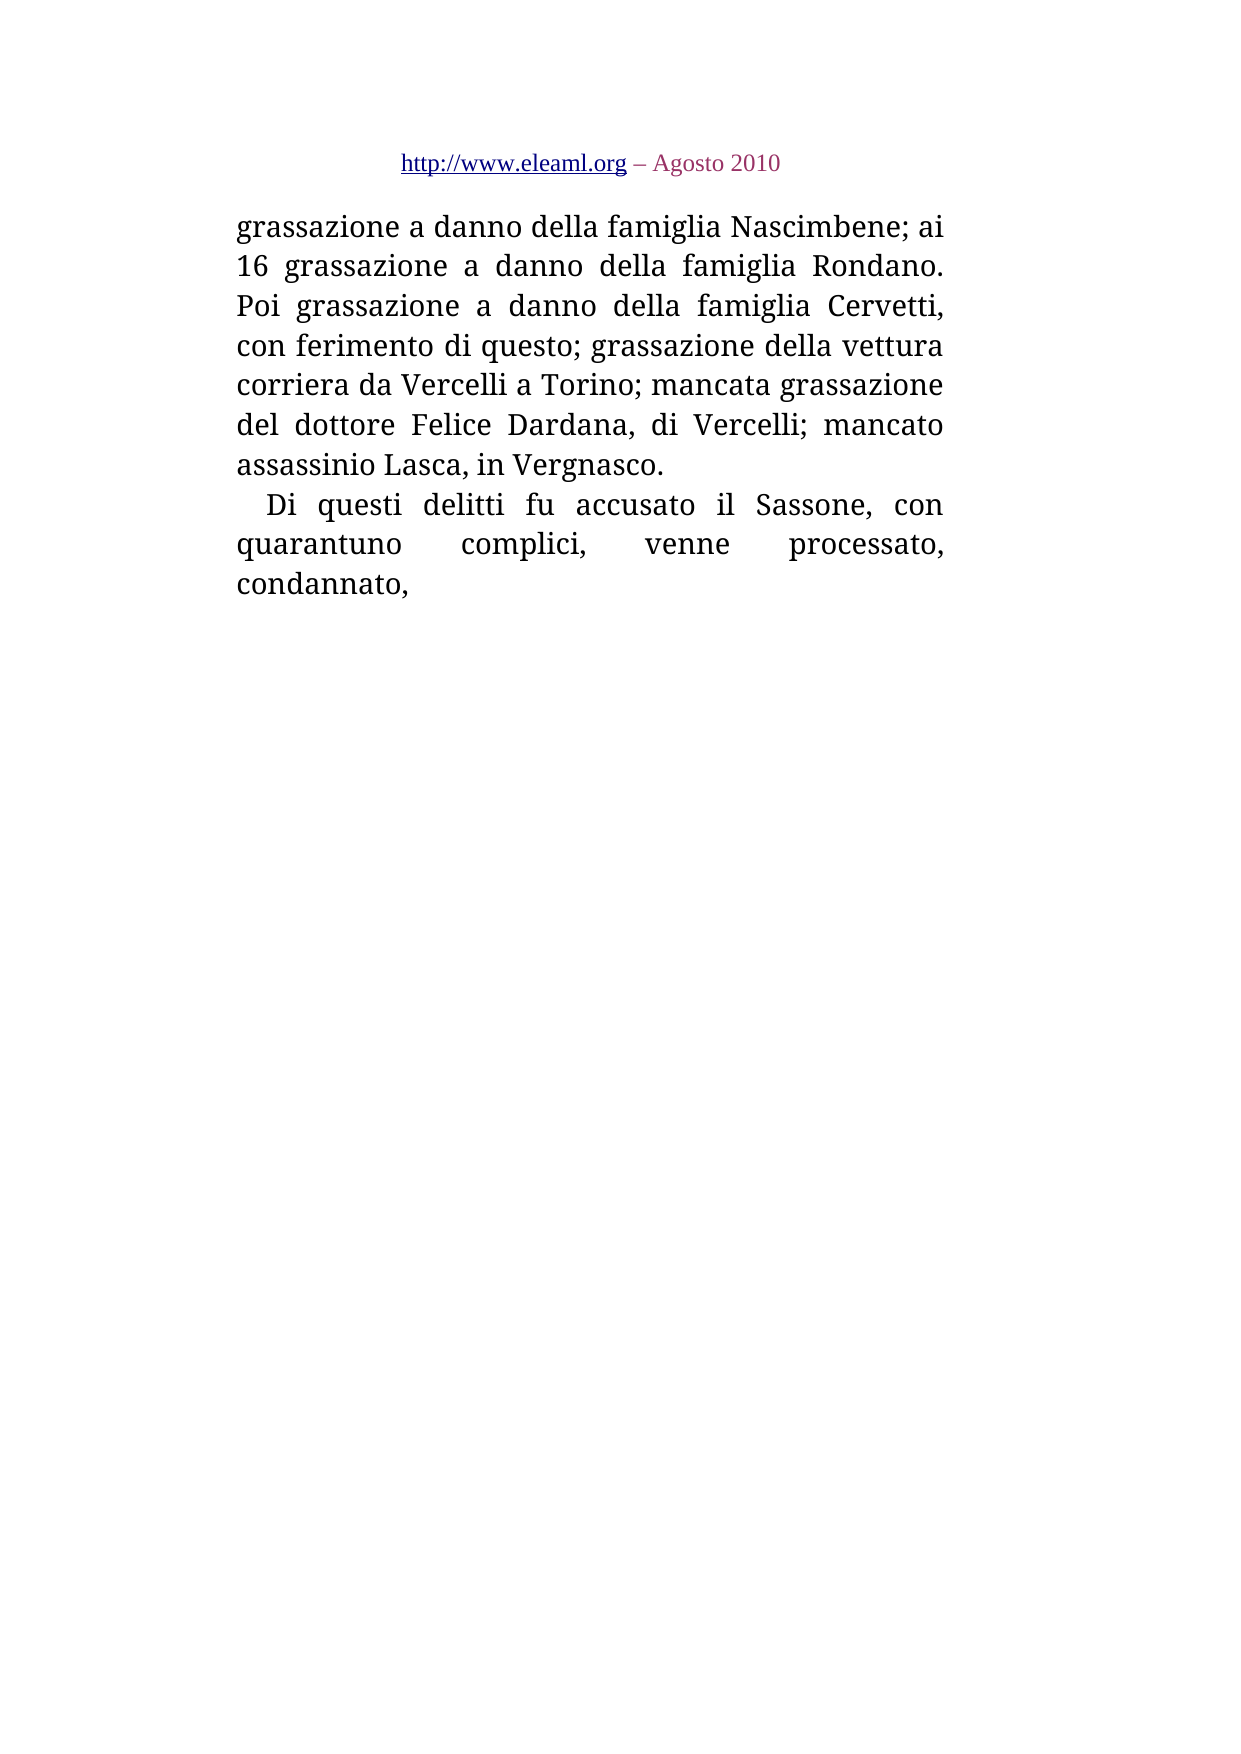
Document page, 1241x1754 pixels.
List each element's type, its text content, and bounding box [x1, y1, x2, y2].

text Di questi delitti fu accusato il Sassone, con quarantuno complici, venne processato, condannato, [236, 484, 945, 603]
text grassazione a danno della famiglia Nascimbene; ai 16 grassazione a danno della famiglia Rondano. Poi grassazione a danno della famiglia Cervetti, con ferimento di questo; grassazione della vettura corriera da Vercelli a Torino; mancata grassazione del dottore Felice Dardana, di Vercelli; mancato assassinio Lasca, in Vergnasco. [236, 206, 945, 484]
